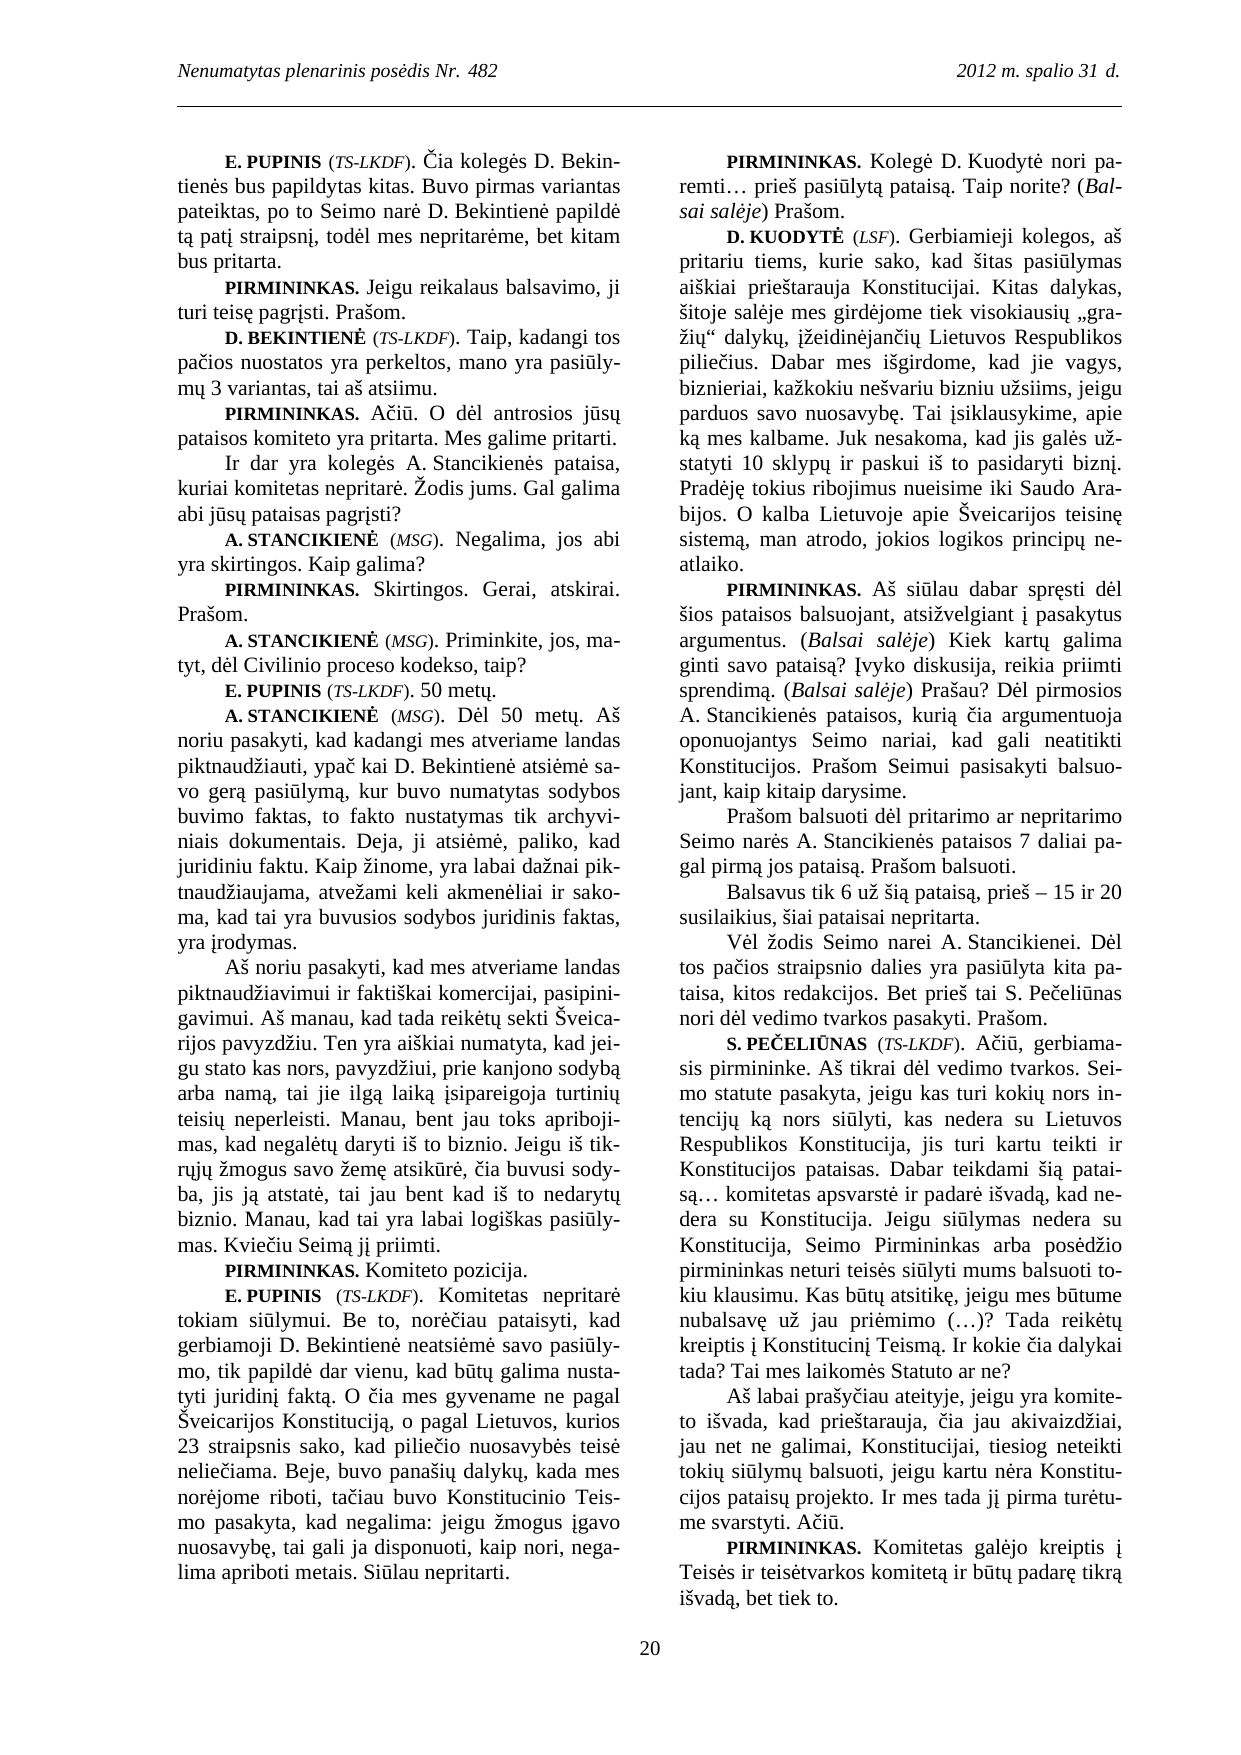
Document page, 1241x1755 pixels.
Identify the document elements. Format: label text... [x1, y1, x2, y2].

text PIRMININKAS. Skir­tin­gos. Ge­rai, at­ski­rai. Pra­šom. [177, 576, 620, 627]
text Bal­sa­vus tik 6 už šią pa­tai­są, prieš – 15 ir 20 su­si­lai­kius, šiai pa­tai­sai ne­pri­tar­ta. [679, 879, 1122, 929]
text PIRMININKAS. Ko­le­gė D. Kuo­dy­tė no­ri pa­rem­ti… prieš pa­siū­ly­tą pa­tai­są. Taip no­ri­te? (Bal­sai sa­lė­je) Pra­šom. [679, 148, 1122, 223]
text Vėl žo­dis Sei­mo na­rei A. Stan­ci­kie­nei. Dėl tos pa­čios straips­nio da­lies yra pa­siū­ly­ta ki­ta pa­tai­sa, ki­tos re­dak­ci­jos. Bet prieš tai S. Pe­če­liū­nas no­ri dėl ve­di­mo tvar­kos pa­sa­ky­ti. Pra­šom. [679, 929, 1122, 1030]
text PIRMININKAS. Ačiū. O dėl ant­ro­sios jū­sų pa­tai­sos ko­mi­te­to yra pri­tar­ta. Mes ga­li­me pri­tar­ti. [177, 400, 620, 450]
text A. STANCIKIENĖ (MSG). Pri­min­ki­te, jos, ma­tyt, dėl Ci­vi­li­nio pro­ce­so ko­dek­so, taip? [177, 627, 620, 677]
text Pra­šom bal­suo­ti dėl pri­ta­ri­mo ar ne­pri­ta­ri­mo Sei­mo na­rės A. Stan­ci­kie­nės pa­tai­sos 7 da­liai pa­gal pir­mą jos pa­tai­są. Pra­šom bal­suo­ti. [679, 803, 1122, 879]
text D. BEKINTIENĖ (TS-LKDF). Taip, ka­dan­gi tos pa­čios nuo­sta­tos yra per­kel­tos, ma­no yra pa­siū­ly­mų 3 va­rian­tas, tai aš at­si­i­mu. [177, 324, 620, 400]
text A. STANCIKIENĖ (MSG). Dėl 50 me­tų. Aš no­riu pa­sa­ky­ti, kad ka­dan­gi mes at­ve­ria­me lan­das pik­tnau­džiau­ti, ypač kai D. Be­kin­tie­nė at­si­ė­mė sa­vo ge­rą pa­siū­ly­mą, kur bu­vo nu­ma­ty­tas so­dy­bos bu­vi­mo fak­tas, to fak­to nu­sta­ty­mas tik ar­chy­vi­niais do­ku­men­tais. De­ja, ji at­si­ė­mė, pa­li­ko, kad ju­ri­di­niu fak­tu. Kaip ži­no­me, yra la­bai daž­nai pik­tnau­džiau­ja­ma, at­ve­ža­mi ke­li ak­me­nė­liai ir sa­ko­ma, kad tai yra bu­vu­sios so­dy­bos ju­ri­di­nis fak­tas, yra įro­dy­mas. [177, 702, 620, 954]
text PIRMININKAS. Ko­mi­te­to po­zi­ci­ja. [177, 1257, 620, 1282]
text E. PUPINIS (TS-LKDF). Čia ko­le­gės D. Be­kin­tie­nės bus pa­pil­dy­tas ki­tas. Bu­vo pir­mas va­rian­tas pa­teik­tas, po to Sei­mo na­rė D. Be­kin­tie­nė pa­pil­dė tą pa­tį straips­nį, to­dėl mes ne­pri­ta­rė­me, bet ki­tam bus pri­tar­ta. [177, 148, 620, 274]
text E. PUPINIS (TS-LKDF). Ko­mi­te­tas ne­pri­ta­rė to­kiam siū­ly­mui. Be to, no­rė­čiau pa­tai­sy­ti, kad ger­bia­mo­ji D. Be­kin­tie­nė ne­at­si­ė­mė sa­vo pa­siū­ly­mo, tik pa­pil­dė dar vie­nu, kad bū­tų ga­li­ma nu­sta­ty­ti ju­ri­di­nį fak­tą. O čia mes gy­ve­na­me ne pa­gal Švei­ca­ri­jos Kon­sti­tu­ci­ją, o pa­gal Lie­tu­vos, ku­rios 23 straips­nis sa­ko, kad pi­lie­čio nuo­sa­vy­bės tei­sė ne­lie­čia­ma. Be­je, bu­vo pa­na­šių da­ly­kų, ka­da mes no­rė­jo­me ri­bo­ti, ta­čiau bu­vo Kon­sti­tu­ci­nio Teis­mo pa­sa­ky­ta, kad ne­ga­li­ma: jei­gu žmo­gus įga­vo nuo­sa­vy­bę, tai ga­li ja dis­po­nuo­ti, kaip no­ri, ne­ga­li­ma ap­ri­bo­ti me­tais. Siū­lau ne­pri­tar­ti. [177, 1282, 620, 1584]
text Aš no­riu pa­sa­ky­ti, kad mes at­ve­ria­me lan­das pik­tnau­džia­vi­mui ir fak­tiš­kai ko­mer­ci­jai, pa­si­pi­ni­ga­vi­mui. Aš ma­nau, kad ta­da rei­kė­tų sek­ti Švei­ca­ri­jos pa­vyz­džiu. Ten yra aiš­kiai nu­ma­ty­ta, kad jei­gu sta­to kas nors, pa­vyz­džiui, prie kan­jo­no so­dy­bą ar­ba na­mą, tai jie il­gą lai­ką įsi­pa­rei­go­ja tur­ti­nių tei­sių ne­per­leis­ti. Ma­nau, bent jau toks ap­ri­bo­ji­mas, kad ne­ga­lė­tų da­ry­ti iš to biz­nio. Jei­gu iš tik­rų­jų žmo­gus sa­vo že­mę at­si­kū­rė, čia bu­vu­si so­dy­ba, jis ją at­sta­tė, tai jau bent kad iš to ne­da­ry­tų biz­nio. Ma­nau, kad tai yra la­bai lo­giš­kas pa­siū­ly­mas. Kvie­čiu Sei­mą jį pri­im­ti. [177, 954, 620, 1257]
text E. PUPINIS (TS-LKDF). 50 me­tų. [177, 677, 620, 702]
text D. KUODYTĖ (LSF). Ger­bia­mie­ji ko­le­gos, aš pri­ta­riu tiems, ku­rie sa­ko, kad ši­tas pa­siū­ly­mas aiš­kiai prieš­ta­rau­ja Kon­sti­tu­ci­jai. Ki­tas da­ly­kas, ši­to­je sa­lė­je mes gir­dė­jo­me tiek vi­so­kiau­sių „gra­žių“ da­ly­kų, įžei­di­nė­jan­čių Lie­tu­vos Res­pub­li­kos pi­lie­čius. Da­bar mes iš­gir­do­me, kad jie va­gys, biz­nie­riai, kaž­ko­kiu ne­šva­riu biz­niu už­si­ims, jei­gu par­duos sa­vo nuo­sa­vy­bę. Tai įsi­klau­sy­ki­me, apie ką mes kal­ba­me. Juk ne­sa­ko­ma, kad jis ga­lės už­sta­ty­ti 10 skly­pų ir pas­kui iš to pa­si­da­ry­ti biz­nį. Pra­dė­ję to­kius ri­bo­ji­mus nu­ei­si­me iki Sau­do Ara­bi­jos. O kal­ba Lie­tu­vo­je apie Švei­ca­ri­jos tei­si­nę sis­te­mą, man at­ro­do, jo­kios lo­gi­kos prin­ci­pų ne­atlai­ko. [679, 223, 1122, 576]
text Aš la­bai pra­šy­čiau at­ei­ty­je, jei­gu yra ko­mi­te­to iš­va­da, kad prieš­ta­rau­ja, čia jau aki­vaiz­džiai, jau net ne­ ga­li­mai, Kon­sti­tu­ci­jai, tie­siog ne­teik­ti to­kių siū­ly­mų bal­suo­ti, jei­gu kar­tu nė­ra Kon­sti­tu­ci­jos pa­tai­sų pro­jek­to. Ir mes ta­da jį pir­ma tu­rė­tu­me svars­ty­ti. Ačiū. [679, 1383, 1122, 1534]
text PIRMININKAS. Aš siū­lau da­bar spręs­ti dėl šios pa­tai­sos bal­suo­jant, at­si­žvel­giant į pa­sa­ky­tus ar­gu­men­tus. (Bal­sai sa­lė­je) Kiek kar­tų ga­li­ma gin­ti sa­vo pa­tai­są? Įvy­ko dis­ku­si­ja, rei­kia pri­im­ti spren­di­mą. (Bal­sai sa­lė­je) Pra­šau? Dėl pir­mo­sios A. Stan­ci­kie­nės pa­tai­sos, ku­rią čia ar­gu­men­tuo­ja opo­nuo­jan­tys Sei­mo na­riai, kad ga­li ne­ati­tik­ti Kon­sti­tu­ci­jos. Pra­šom Sei­mui pa­si­sa­ky­ti bal­suo­jant, kaip ki­taip da­ry­si­me. [679, 576, 1122, 803]
text PIRMININKAS. Jei­gu rei­ka­laus bal­sa­vi­mo, ji tu­ri tei­sę pa­grįs­ti. Pra­šom. [177, 274, 620, 324]
text S. PEČELIŪNAS (TS-LKDF). Ačiū, ger­bia­ma­sis pir­mi­nin­ke. Aš tik­rai dėl ve­di­mo tvar­kos. Sei­mo sta­tu­te pa­sa­ky­ta, jei­gu kas tu­ri ko­kių nors in­ten­ci­jų ką nors siū­ly­ti, kas ne­de­ra su Lie­tu­vos Res­pub­li­kos Kon­sti­tu­ci­ja, jis tu­ri kar­tu teik­ti ir Kon­sti­tu­ci­jos pa­tai­sas. Da­bar teik­da­mi šią pa­tai­są… ko­mi­te­tas ap­svars­tė ir pa­da­rė iš­va­dą, kad ne­de­ra su Kon­sti­tu­ci­ja. Jei­gu siū­ly­mas ne­de­ra su Kon­sti­tu­ci­ja, Sei­mo Pir­mi­nin­kas ar­ba po­sė­džio pir­mi­nin­kas ne­tu­ri tei­sės siū­ly­ti mums bal­suo­ti to­kiu klau­si­mu. Kas bū­tų at­si­ti­kę, jei­gu mes bū­tu­me nu­bal­sa­vę už jau pri­ėmi­mo (…)? Ta­da rei­kė­tų kreip­tis į Kon­sti­tu­ci­nį Teis­mą. Ir ko­kie čia da­ly­kai ta­da? Tai mes lai­ko­mės Sta­tu­to ar ne? [679, 1030, 1122, 1383]
text A. STANCIKIENĖ (MSG). Ne­ga­li­ma, jos abi yra skir­tin­gos. Kaip ga­li­ma? [177, 526, 620, 576]
text Ir dar yra ko­le­gės A. Stan­ci­kie­nės pa­tai­sa, ku­riai ko­mi­te­tas ne­pri­ta­rė. Žo­dis jums. Gal ga­li­ma abi jū­sų pa­tai­sas pa­grįs­ti? [177, 450, 620, 526]
text PIRMININKAS. Ko­mi­te­tas ga­lė­jo kreip­tis į Tei­sės ir tei­sėt­var­kos ko­mi­te­tą ir bū­tų pa­da­rę tik­rą iš­va­dą, bet tiek to. [679, 1534, 1122, 1610]
